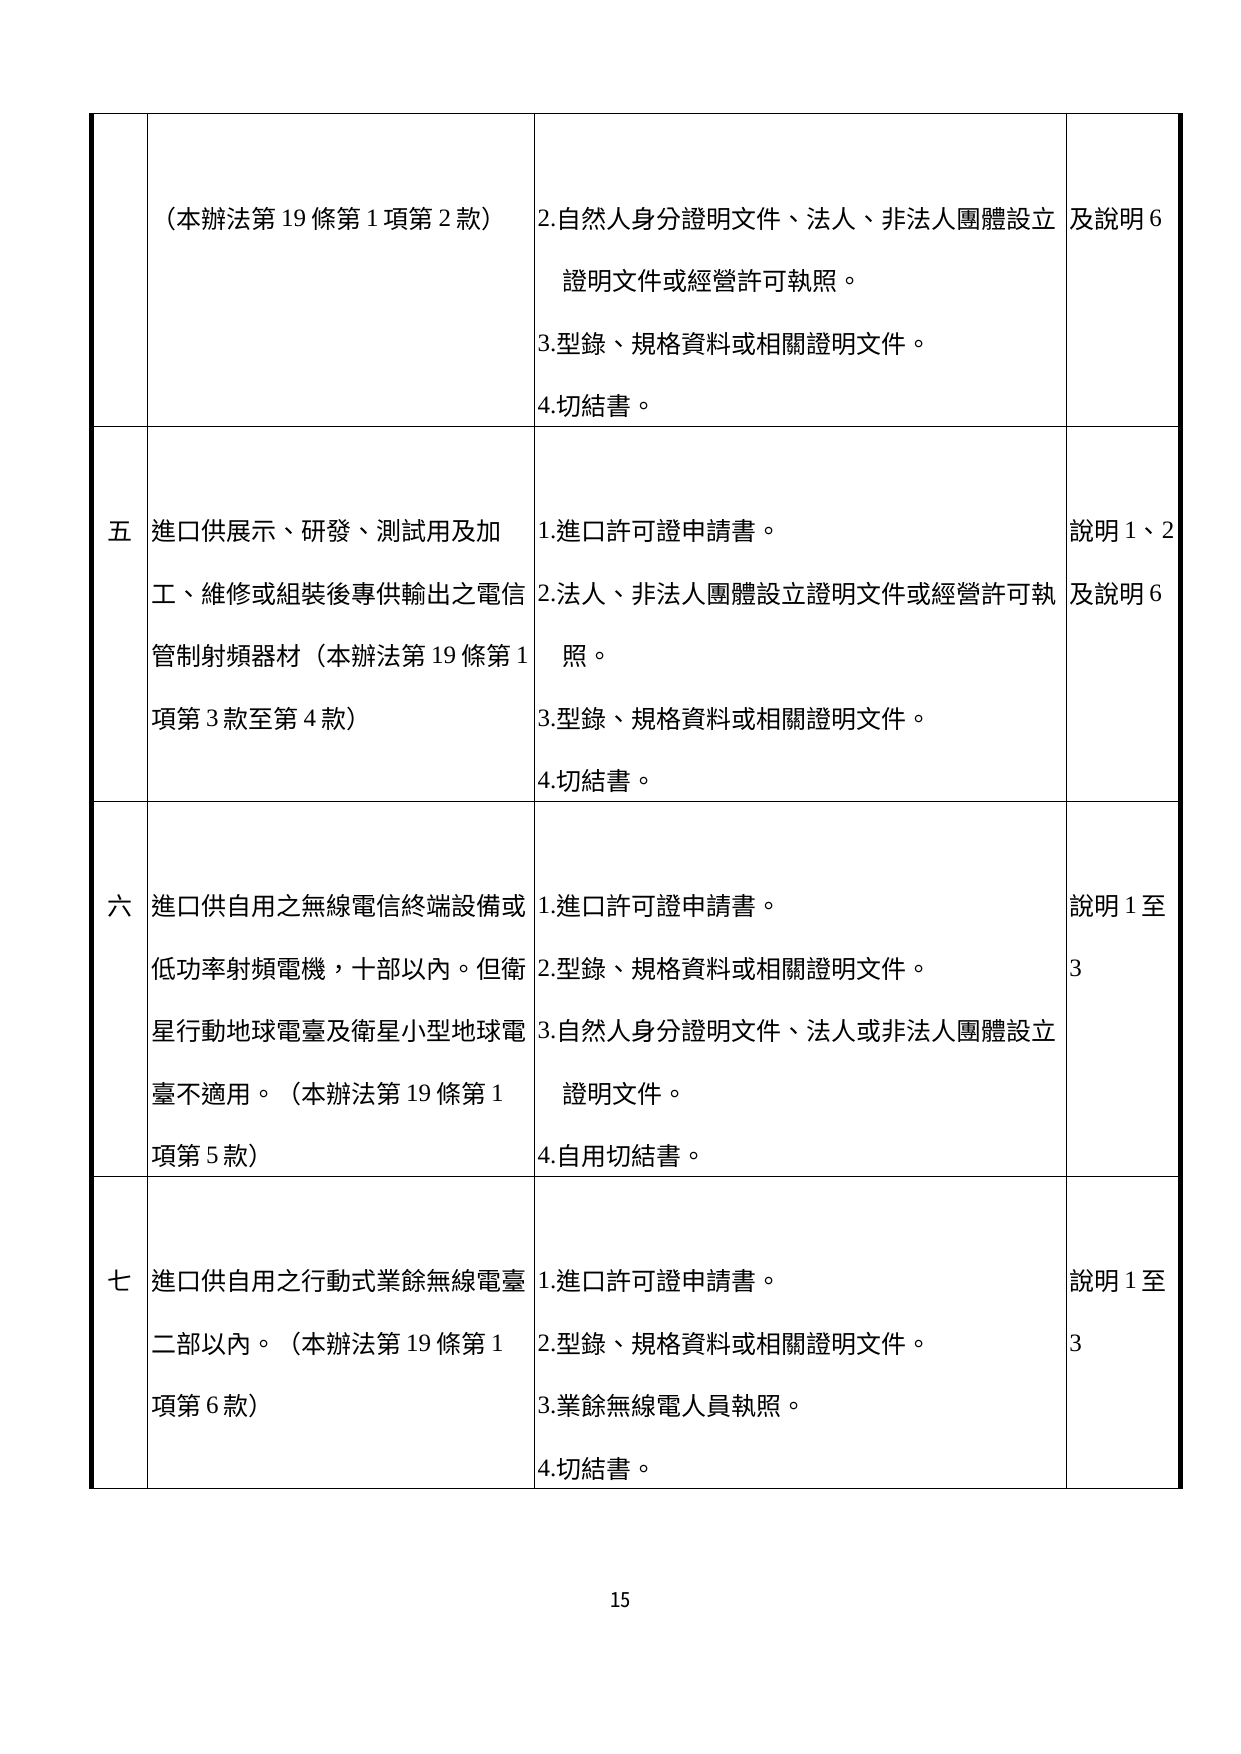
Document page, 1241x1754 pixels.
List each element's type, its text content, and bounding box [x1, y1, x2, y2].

table_cell 七 [94, 1177, 147, 1488]
table_cell 2.自然人身分證明文件、法人、非法人團體設立證明文件或經營許可執照。 3.型錄、規格資料或相關證明文件。 4.切結書。 [535, 114, 1066, 426]
table_cell （本辦法第19條第1項第2款） [148, 114, 534, 426]
table_cell 說明1至3 [1067, 802, 1178, 1176]
table_cell 1.進口許可證申請書。 2.法人、非法人團體設立證明文件或經營許可執照。 3.型錄、規格資料或相關證明文件。 4.切結書。 [535, 427, 1066, 801]
table_cell 1.進口許可證申請書。 2.型錄、規格資料或相關證明文件。 3.自然人身分證明文件、法人或非法人團體設立證明文件。 4.自用切結書。 [535, 802, 1066, 1176]
table_cell 說明1、2及說明6 [1067, 427, 1178, 801]
table_cell 1.進口許可證申請書。 2.型錄、規格資料或相關證明文件。 3.業餘無線電人員執照。 4.切結書。 [535, 1177, 1066, 1488]
table_cell 進口供自用之無線電信終端設備或低功率射頻電機，十部以內。但衛星行動地球電臺及衛星小型地球電臺不適用。（本辦法第19條第1項第5款） [148, 802, 534, 1176]
table_cell 說明1至3 [1067, 1177, 1178, 1488]
table_cell 進口供自用之行動式業餘無線電臺二部以內。（本辦法第19條第1項第6款） [148, 1177, 534, 1488]
table_cell 五 [94, 427, 147, 801]
table_cell 六 [94, 802, 147, 1176]
table_cell 及說明6 [1067, 114, 1178, 426]
table_cell [94, 114, 147, 426]
table_cell 進口供展示、研發、測試用及加工、維修或組裝後專供輸出之電信管制射頻器材（本辦法第19條第1項第3款至第4款） [148, 427, 534, 801]
